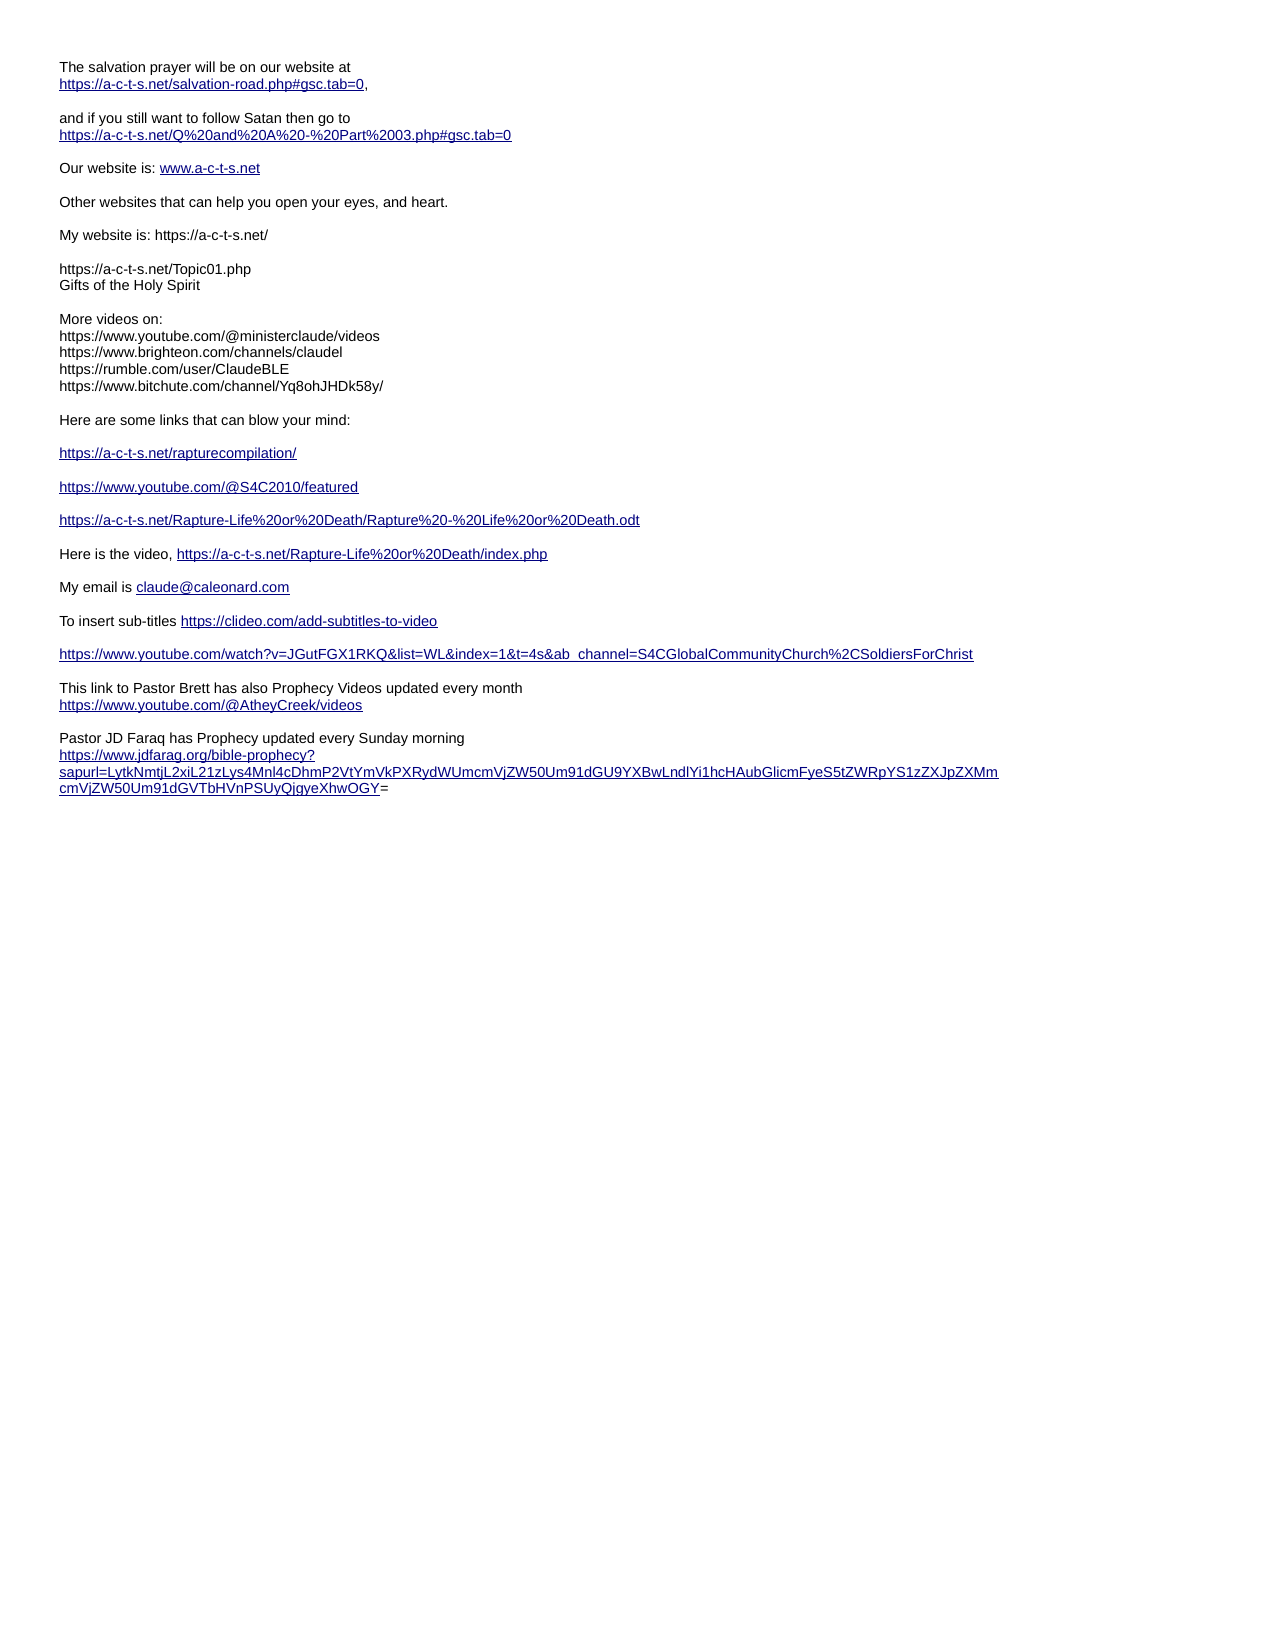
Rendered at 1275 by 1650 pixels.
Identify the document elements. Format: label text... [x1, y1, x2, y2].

text https://www.jdfarag.org/bible-prophecy?sapurl=LytkNmtjL2xiL21zLys4Mnl4cDhmP2VtYmVkPXRydWUmcmVjZW50Um91dGU9YXBwLndlYi1hcHAubGlicmFyeS5tZWRpYS1zZXJpZXMmcmVjZW50Um91dGVTbHVnPSUyQjgyeXhwOGY= [59, 747, 1004, 797]
text https://www.youtube.com/@AtheyCreek/videos [59, 696, 1004, 713]
text https://a-c-t-s.net/Q%20and%20A%20-%20Part%2003.php#gsc.tab=0 [59, 126, 1004, 143]
text To insert sub-titles https://clideo.com/add-subtitles-to-video [59, 612, 1004, 629]
text https://www.bitchute.com/channel/Yq8ohJHDk58y/ [59, 378, 1004, 394]
text My website is: https://a-c-t-s.net/ [59, 227, 1004, 243]
text https://a-c-t-s.net/rapturecompilation/ [59, 445, 1004, 462]
text Our website is: www.a-c-t-s.net [59, 160, 1004, 176]
text https://a-c-t-s.net/Topic01.php [59, 260, 1004, 277]
text Pastor JD Faraq has Prophecy updated every Sunday morning [59, 730, 1004, 747]
text Gifts of the Holy Spirit [59, 277, 1004, 294]
text https://www.youtube.com/watch?v=JGutFGX1RKQ&list=WL&index=1&t=4s&ab_channel=S4CGlobalCommunityChurch%2CSoldiersForChrist [59, 646, 1004, 663]
text https://a-c-t-s.net/Rapture-Life%20or%20Death/Rapture%20-%20Life%20or%20Death.odt [59, 512, 1004, 529]
text Here are some links that can blow your mind: [59, 411, 1004, 428]
text https://www.youtube.com/@S4C2010/featured [59, 478, 1004, 495]
text My email is claude@caleonard.com [59, 579, 1004, 596]
text More videos on: [59, 311, 1004, 327]
text Other websites that can help you open your eyes, and heart. [59, 193, 1004, 210]
text The salvation prayer will be on our website at [59, 59, 1004, 76]
text https://a-c-t-s.net/salvation-road.php#gsc.tab=0, [59, 76, 1004, 93]
text Here is the video, https://a-c-t-s.net/Rapture-Life%20or%20Death/index.php [59, 545, 1004, 562]
text https://www.brighteon.com/channels/claudel [59, 344, 1004, 361]
text This link to Pastor Brett has also Prophecy Videos updated every month [59, 679, 1004, 696]
text and if you still want to follow Satan then go to [59, 109, 1004, 126]
text https://rumble.com/user/ClaudeBLE [59, 361, 1004, 378]
text https://www.youtube.com/@ministerclaude/videos [59, 327, 1004, 344]
